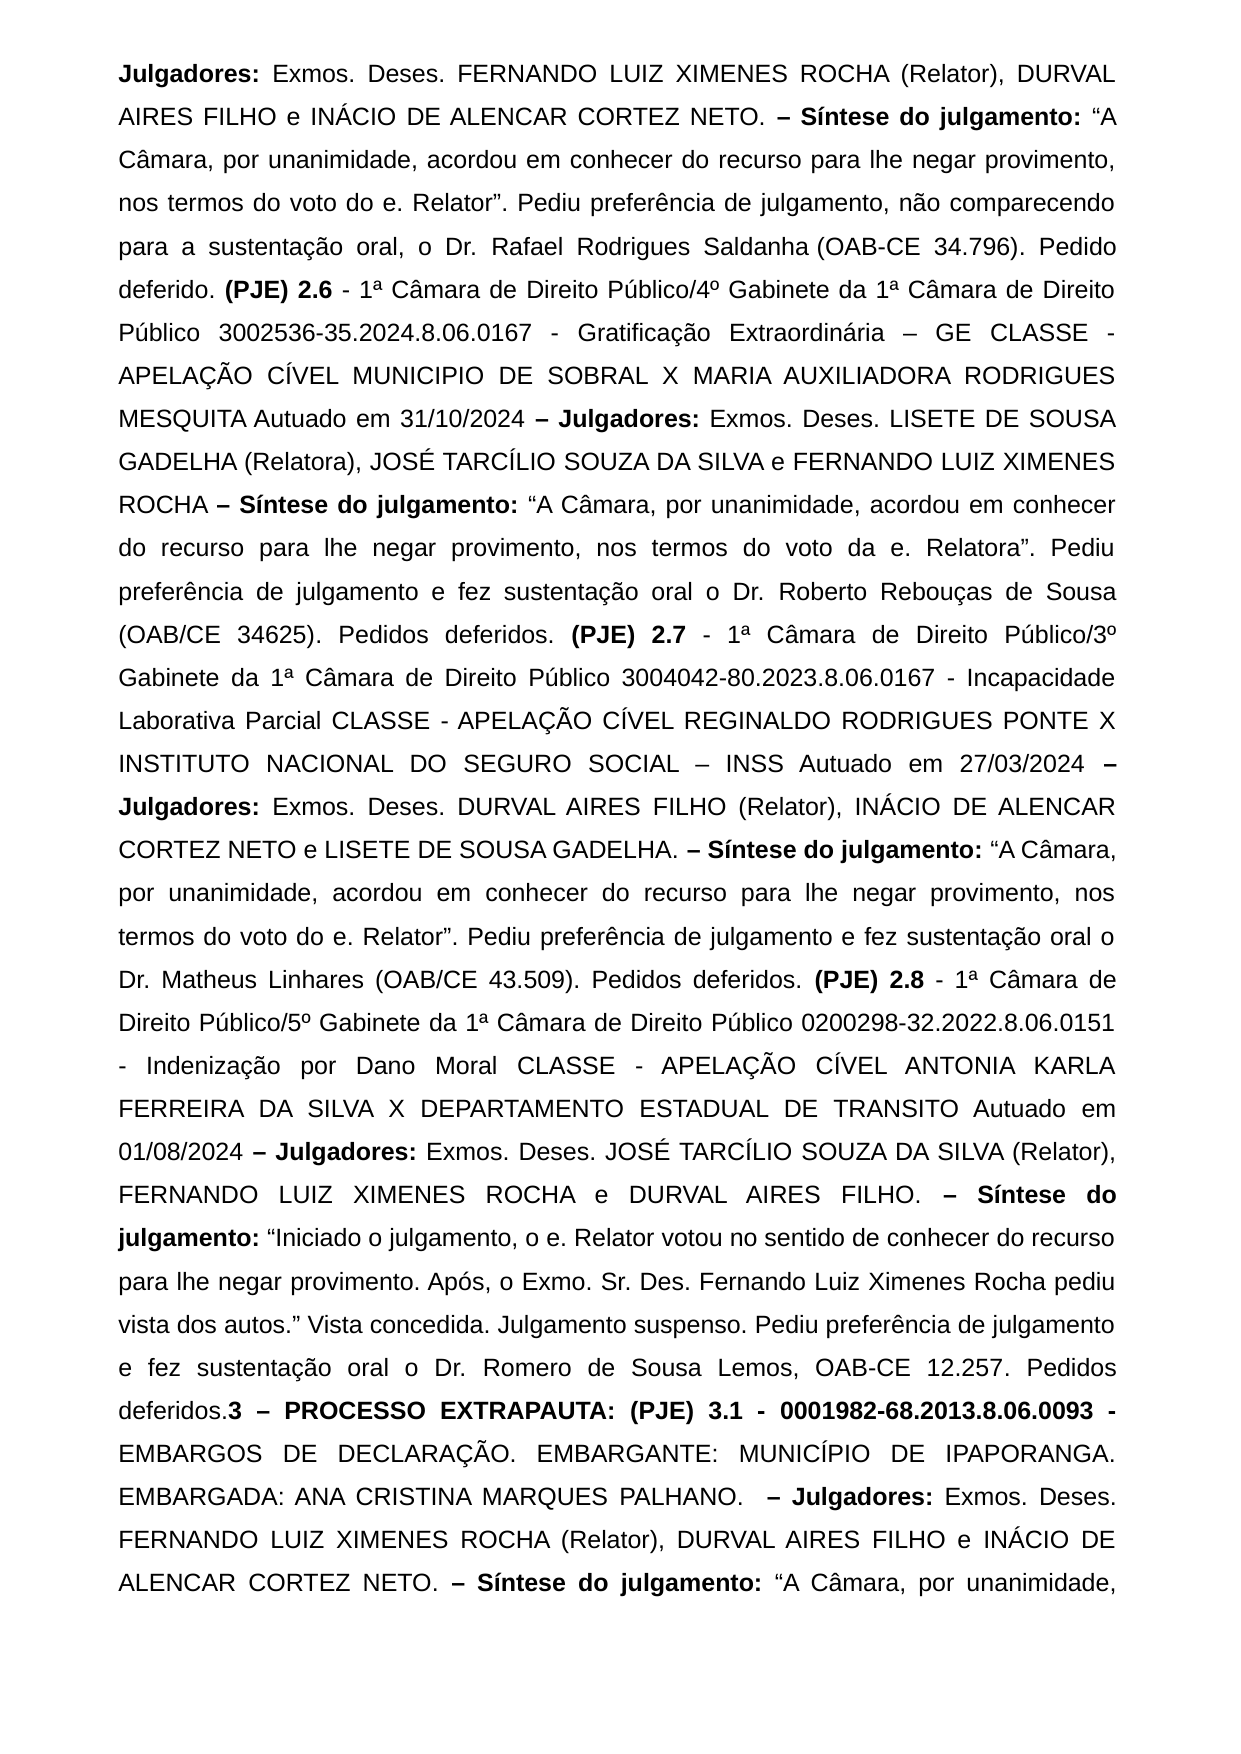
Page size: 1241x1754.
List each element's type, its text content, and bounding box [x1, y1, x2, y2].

text Julgadores: Exmos. Deses. FERNANDO LUIZ XIMENES ROCHA (Relator), DURVAL AIRES FILHO e INÁCIO DE ALENCAR CORTEZ NETO. – Síntese do julgamento: “A Câmara, por unanimidade, acordou em conhecer do recurso para lhe negar provimento, nos termos do voto do e. Relator”. Pediu preferência de julgamento, não comparecendo para a sustentação oral, o Dr. Rafael Rodrigues Saldanha (OAB-CE 34.796). Pedido deferido. (PJE) 2.6 - 1ª Câmara de Direito Público/4º Gabinete da 1ª Câmara de Direito Público 3002536-35.2024.8.06.0167 - Gratificação Extraordinária – GE CLASSE - APELAÇÃO CÍVEL MUNICIPIO DE SOBRAL X MARIA AUXILIADORA RODRIGUES MESQUITA Autuado em 31/10/2024 – Julgadores: Exmos. Deses. LISETE DE SOUSA GADELHA (Relatora), JOSÉ TARCÍLIO SOUZA DA SILVA e FERNANDO LUIZ XIMENES ROCHA – Síntese do julgamento: “A Câmara, por unanimidade, acordou em conhecer do recurso para lhe negar provimento, nos termos do voto da e. Relatora”. Pediu preferência de julgamento e fez sustentação oral o Dr. Roberto Rebouças de Sousa (OAB/CE 34625). Pedidos deferidos. (PJE) 2.7 - 1ª Câmara de Direito Público/3º Gabinete da 1ª Câmara de Direito Público 3004042-80.2023.8.06.0167 - Incapacidade Laborativa Parcial CLASSE - APELAÇÃO CÍVEL REGINALDO RODRIGUES PONTE X INSTITUTO NACIONAL DO SEGURO SOCIAL – INSS Autuado em 27/03/2024 – Julgadores: Exmos. Deses. DURVAL AIRES FILHO (Relator), INÁCIO DE ALENCAR CORTEZ NETO e LISETE DE SOUSA GADELHA. – Síntese do julgamento: “A Câmara, por unanimidade, acordou em conhecer do recurso para lhe negar provimento, nos termos do voto do e. Relator”. Pediu preferência de julgamento e fez sustentação oral o Dr. Matheus Linhares (OAB/CE 43.509). Pedidos deferidos. (PJE) 2.8 - 1ª Câmara de Direito Público/5º Gabinete da 1ª Câmara de Direito Público 0200298-32.2022.8.06.0151 - Indenização por Dano Moral CLASSE - APELAÇÃO CÍVEL ANTONIA KARLA FERREIRA DA SILVA X DEPARTAMENTO ESTADUAL DE TRANSITO Autuado em 01/08/2024 – Julgadores: Exmos. Deses. JOSÉ TARCÍLIO SOUZA DA SILVA (Relator), FERNANDO LUIZ XIMENES ROCHA e DURVAL AIRES FILHO. – Síntese do julgamento: “Iniciado o julgamento, o e. Relator votou no sentido de conhecer do recurso para lhe negar provimento. Após, o Exmo. Sr. Des. Fernando Luiz Ximenes Rocha pediu vista dos autos.” Vista concedida. Julgamento suspenso. Pediu preferência de julgamento e fez sustentação oral o Dr. Romero de Sousa Lemos, OAB-CE 12.257. Pedidos deferidos.3 – PROCESSO EXTRAPAUTA: (PJE) 3.1 - 0001982-68.2013.8.06.0093 - EMBARGOS DE DECLARAÇÃO. EMBARGANTE: MUNICÍPIO DE IPAPORANGA. EMBARGADA: ANA CRISTINA MARQUES PALHANO. – Julgadores: Exmos. Deses. FERNANDO LUIZ XIMENES ROCHA (Relator), DURVAL AIRES FILHO e INÁCIO DE ALENCAR CORTEZ NETO. – Síntese do julgamento: “A Câmara, por unanimidade, [118, 59, 1117, 1597]
